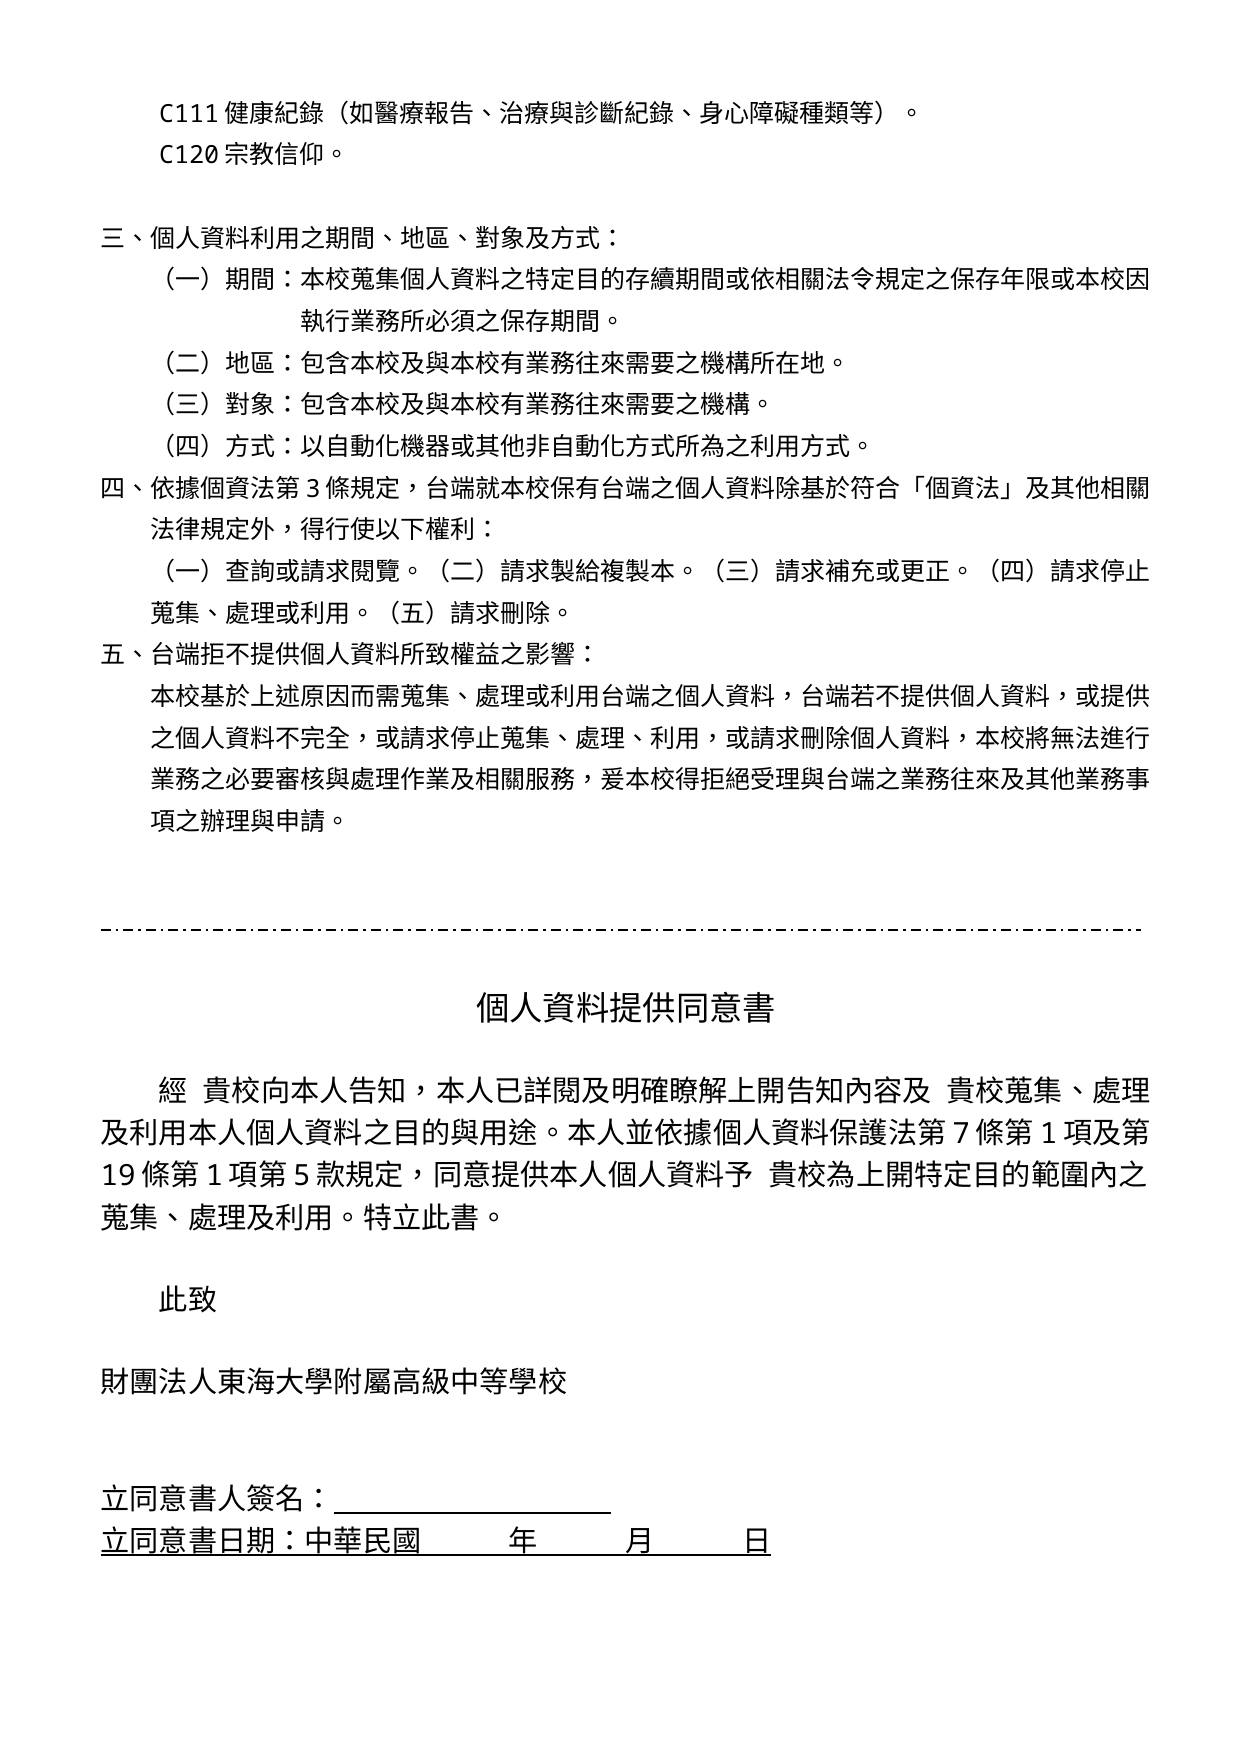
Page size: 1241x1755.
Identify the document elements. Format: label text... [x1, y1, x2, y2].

text 四、依據個資法第3條規定，台端就本校保有台端之個人資料除基於符合「個資法」及其他相關法律規定外，得行使以下權利： [100, 464, 1152, 547]
text （四）方式：以自動化機器或其他非自動化方式所為之利用方式。 [150, 422, 1152, 464]
text 三、個人資料利用之期間、地區、對象及方式： [100, 214, 1152, 255]
text 個人資料提供同意書 [100, 982, 1152, 1030]
text C120宗教信仰。 [159, 130, 1152, 172]
text 五、台端拒不提供個人資料所致權益之影響： [100, 630, 1152, 672]
text 立同意書日期：中華民國 年 月 日 [100, 1518, 1152, 1560]
text （一）期間：本校蒐集個人資料之特定目的存續期間或依相關法令規定之保存年限或本校因執行業務所必須之保存期間。 [150, 255, 1152, 339]
text 財團法人東海大學附屬高級中等學校 [100, 1358, 1152, 1401]
text 本校基於上述原因而需蒐集、處理或利用台端之個人資料，台端若不提供個人資料，或提供之個人資料不完全，或請求停止蒐集、處理、利用，或請求刪除個人資料，本校將無法進行業務之必要審核與處理作業及相關服務，爰本校得拒絕受理與台端之業務往來及其他業務事項之辦理與申請。 [151, 672, 1152, 839]
text 立同意書人簽名： [100, 1476, 1152, 1518]
text （二）地區：包含本校及與本校有業務往來需要之機構所在地。 [150, 339, 1152, 380]
text （一）查詢或請求閱覽。（二）請求製給複製本。（三）請求補充或更正。（四）請求停止蒐集、處理或利用。（五）請求刪除。 [151, 547, 1152, 630]
text （三）對象：包含本校及與本校有業務往來需要之機構。 [150, 380, 1152, 422]
text C111健康紀錄（如醫療報告、治療與診斷紀錄、身心障礙種類等）。 [159, 89, 1152, 130]
text 經 貴校向本人告知，本人已詳閱及明確瞭解上開告知內容及 貴校蒐集、處理及利用本人個人資料之目的與用途。本人並依據個人資料保護法第7條第1項及第19條第1項第5款規定，同意提供本人個人資料予 貴校為上開特定目的範圍內之蒐集、處理及利用。特立此書。 [100, 1067, 1152, 1237]
text 此致 [100, 1276, 1152, 1319]
